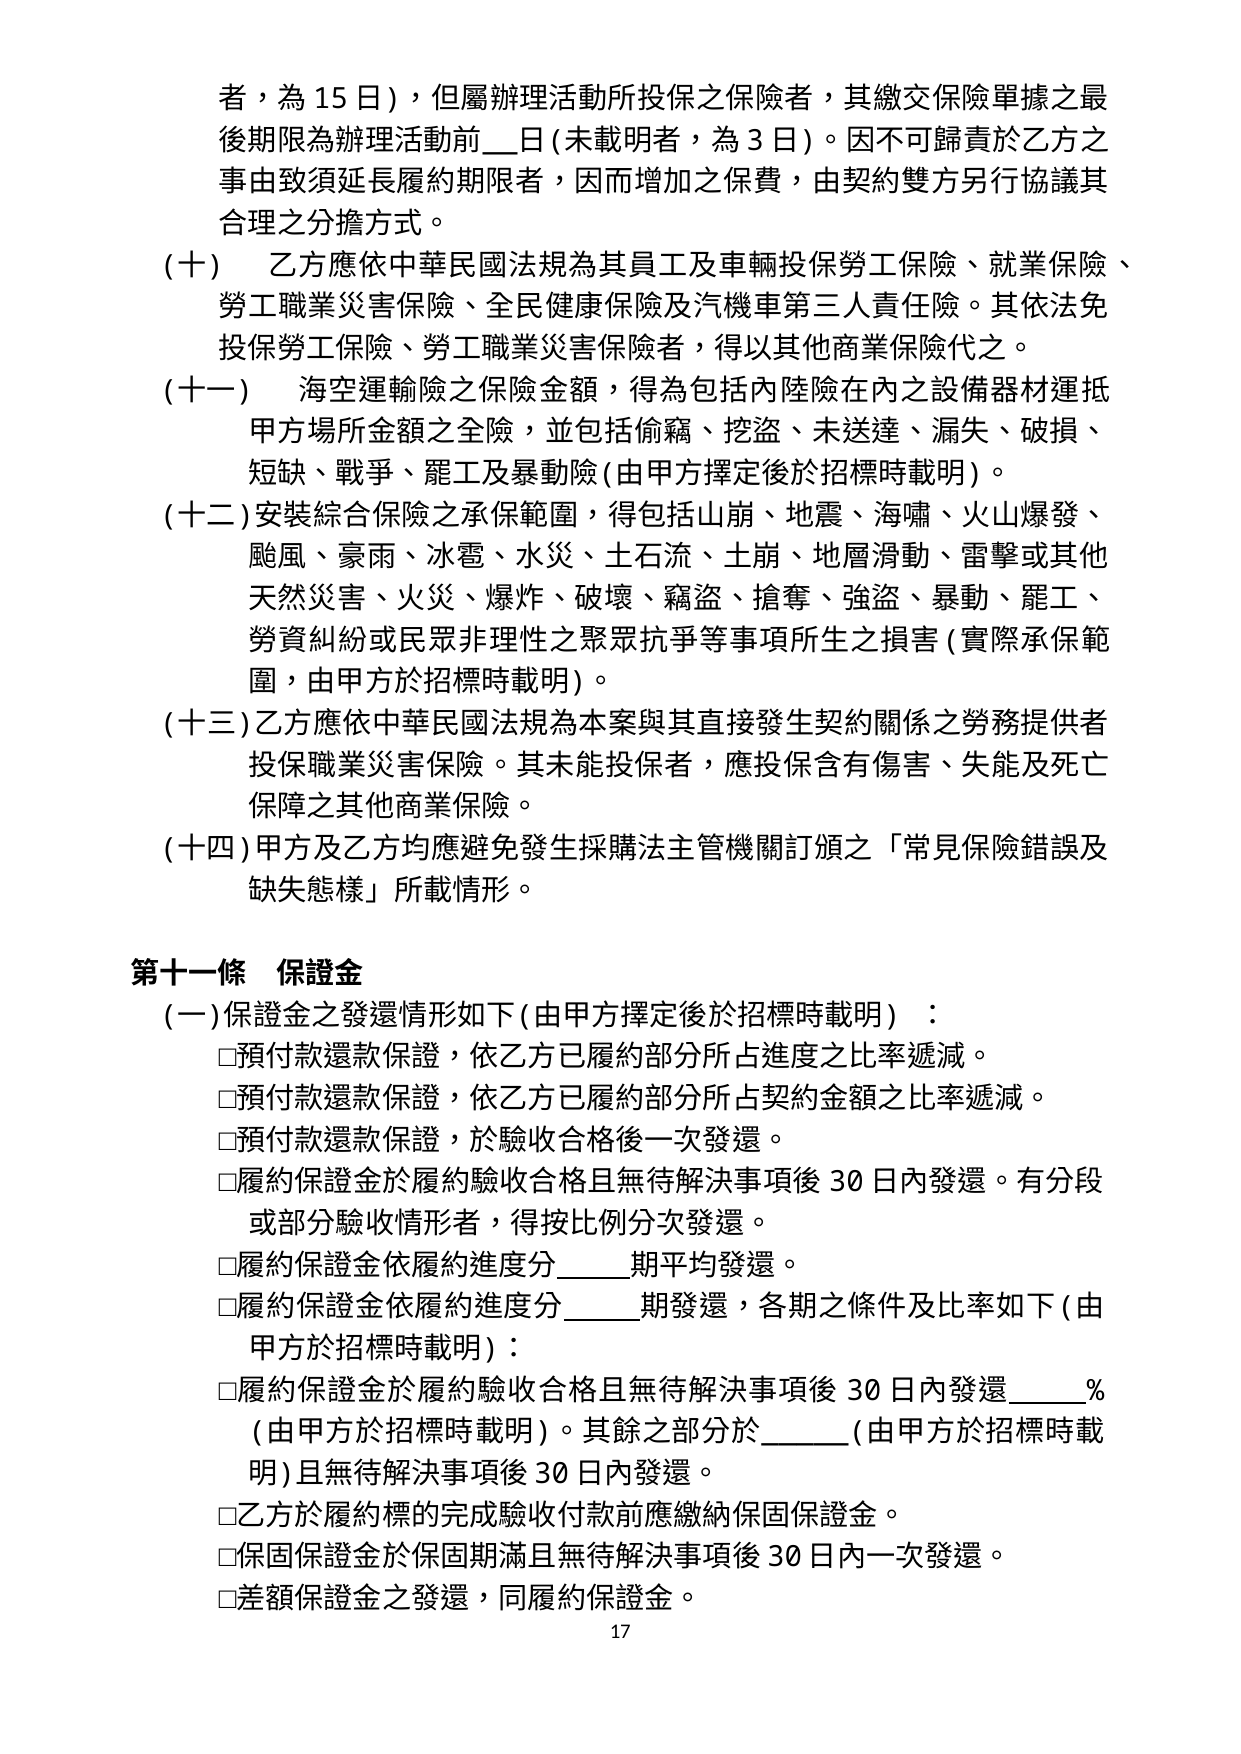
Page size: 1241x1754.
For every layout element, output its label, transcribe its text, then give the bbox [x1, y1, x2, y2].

text □保固保證金於保固期滿且無待解決事項後30日內一次發還。 [218, 1533, 1104, 1575]
text □履約保證金依履約進度分 期發還，各期之條件及比率如下(由甲方於招標時載明)： [218, 1283, 1104, 1367]
text (十四)甲方及乙方均應避免發生採購法主管機關訂頒之「常見保險錯誤及缺失態樣」所載情形。 [159, 825, 1110, 908]
text □履約保證金依履約進度分 期平均發還。 [218, 1242, 1104, 1283]
text □預付款還款保證，依乙方已履約部分所占契約金額之比率遞減。 [218, 1075, 1104, 1117]
text 者，為15日)，但屬辦理活動所投保之保險者，其繳交保險單據之最後期限為辦理活動前__日(未載明者，為3日)。因不可歸責於乙方之事由致須延長履約期限者，因而增加之保費，由契約雙方另行協議其合理之分擔方式。 [159, 75, 1110, 242]
text 第十一條 保證金 [130, 950, 1110, 992]
text □預付款還款保證，依乙方已履約部分所占進度之比率遞減。 [218, 1033, 1104, 1075]
text □履約保證金於履約驗收合格且無待解決事項後30日內發還。有分段或部分驗收情形者，得按比例分次發還。 [218, 1158, 1104, 1242]
text □乙方於履約標的完成驗收付款前應繳納保固保證金。 [218, 1492, 1104, 1533]
text (十一) 海空運輸險之保險金額，得為包括內陸險在內之設備器材運抵甲方場所金額之全險，並包括偷竊、挖盜、未送達、漏失、破損、短缺、戰爭、罷工及暴動險(由甲方擇定後於招標時載明)。 [159, 367, 1110, 492]
text (十) 乙方應依中華民國法規為其員工及車輛投保勞工保險、就業保險、勞工職業災害保險、全民健康保險及汽機車第三人責任險。其依法免投保勞工保險、勞工職業災害保險者，得以其他商業保險代之。 [159, 242, 1110, 367]
text □履約保證金於履約驗收合格且無待解決事項後30日內發還 % (由甲方於招標時載明)。其餘之部分於_____(由甲方於招標時載明)且無待解決事項後30日內發還。 [218, 1367, 1104, 1492]
text □預付款還款保證，於驗收合格後一次發還。 [218, 1117, 1104, 1158]
text (十二)安裝綜合保險之承保範圍，得包括山崩、地震、海嘯、火山爆發、颱風、豪雨、冰雹、水災、土石流、土崩、地層滑動、雷擊或其他天然災害、火災、爆炸、破壞、竊盜、搶奪、強盜、暴動、罷工、勞資糾紛或民眾非理性之聚眾抗爭等事項所生之損害(實際承保範圍，由甲方於招標時載明)。 [159, 492, 1110, 700]
text (一)保證金之發還情形如下(由甲方擇定後於招標時載明) ： [159, 992, 1110, 1033]
text (十三)乙方應依中華民國法規為本案與其直接發生契約關係之勞務提供者投保職業災害保險。其未能投保者，應投保含有傷害、失能及死亡保障之其他商業保險。 [159, 700, 1110, 825]
text □差額保證金之發還，同履約保證金。 [218, 1575, 1104, 1617]
